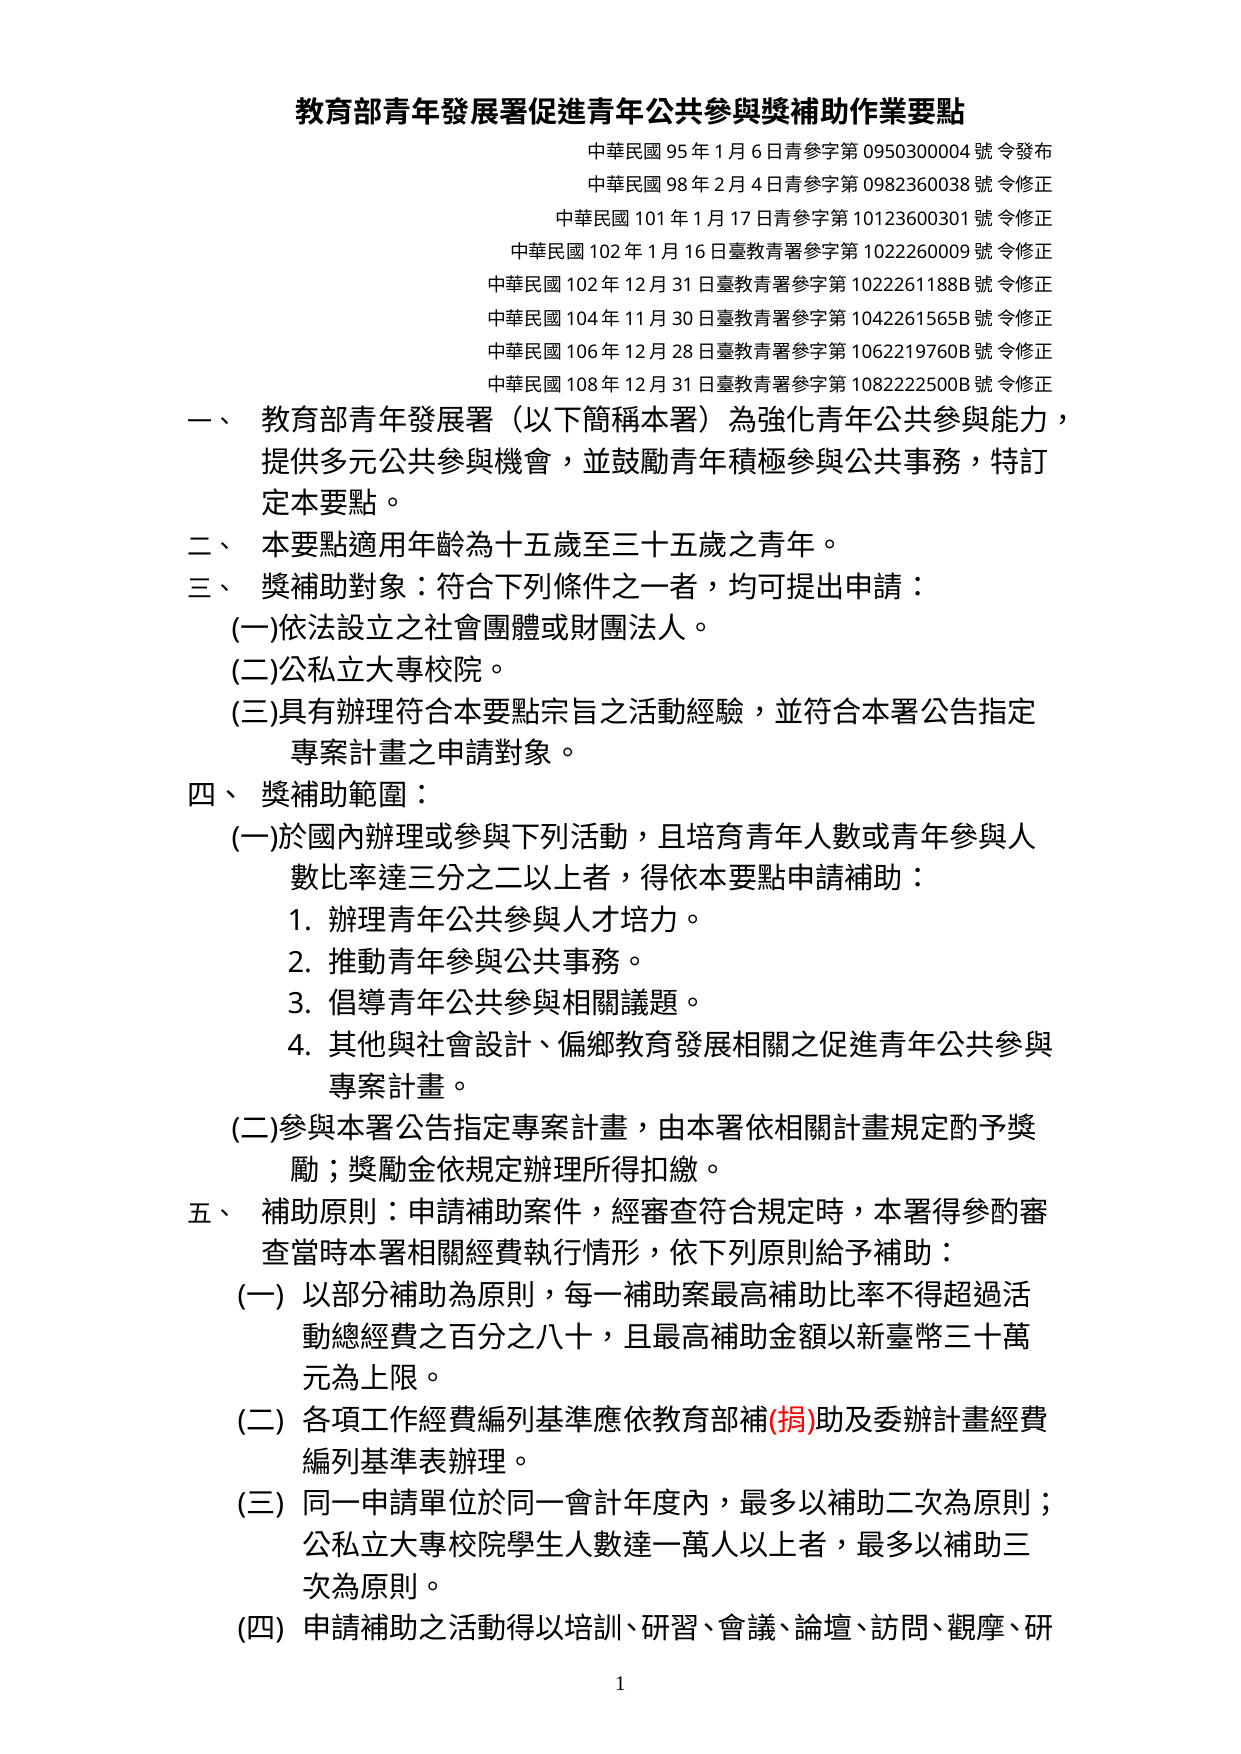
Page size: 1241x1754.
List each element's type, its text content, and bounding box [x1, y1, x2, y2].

list 倡導青年公共參與相關議題。 [287, 980, 1053, 1022]
list 申請補助之活動得以培訓、研習、會議、論壇、訪問、觀摩、研 [237, 1605, 1053, 1647]
list 補助原則：申請補助案件，經審查符合規定時，本署得參酌審查當時本署相關經費執行情形，依下列原則給予補助： [187, 1189, 1053, 1272]
text 中華民國102年1月16日臺教青署參字第1022260009號 令修正 [187, 230, 1053, 264]
list 推動青年參與公共事務。 [287, 939, 1053, 980]
list 獎補助範圍： [187, 772, 1053, 814]
text (二)參與本署公告指定專案計畫，由本署依相關計畫規定酌予獎勵；獎勵金依規定辦理所得扣繳。 [231, 1105, 1053, 1189]
list 本要點適用年齡為十五歲至三十五歲之青年。 [187, 522, 1053, 564]
text 教育部青年發展署促進青年公共參與獎補助作業要點 [187, 89, 1073, 130]
text (一)依法設立之社會團體或財團法人。 [231, 605, 1053, 647]
text 中華民國106年12月28日臺教青署參字第1062219760B號 令修正 [187, 330, 1053, 364]
text 中華民國95年1月6日青參字第0950300004號 令發布 [187, 130, 1053, 164]
text 中華民國102年12月31日臺教青署參字第1022261188B號 令修正 [187, 264, 1053, 297]
text 中華民國98年2月4日青參字第0982360038號 令修正 [187, 164, 1053, 197]
list 獎補助對象：符合下列條件之一者，均可提出申請： [187, 564, 1053, 605]
list 同一申請單位於同一會計年度內，最多以補助二次為原則；公私立大專校院學生人數達一萬人以上者，最多以補助三次為原則。 [237, 1480, 1053, 1605]
text 中華民國101年1月17日青參字第10123600301號 令修正 [187, 197, 1053, 230]
list 辦理青年公共參與人才培力。 [287, 897, 1053, 939]
text (一)於國內辦理或參與下列活動，且培育青年人數或青年參與人數比率達三分之二以上者，得依本要點申請補助： [231, 814, 1053, 897]
text (二)公私立大專校院。 [231, 647, 1053, 689]
list 其他與社會設計、偏鄉教育發展相關之促進青年公共參與專案計畫。 [287, 1022, 1053, 1105]
text 中華民國108年12月31日臺教青署參字第1082222500B號 令修正 [187, 364, 1053, 397]
text 中華民國104年11月30日臺教青署參字第1042261565B號 令修正 [187, 297, 1053, 330]
list 以部分補助為原則，每一補助案最高補助比率不得超過活動總經費之百分之八十，且最高補助金額以新臺幣三十萬元為上限。 [237, 1272, 1053, 1397]
text (三)具有辦理符合本要點宗旨之活動經驗，並符合本署公告指定專案計畫之申請對象。 [231, 689, 1053, 772]
list 教育部青年發展署（以下簡稱本署）為強化青年公共參與能力，提供多元公共參與機會，並鼓勵青年積極參與公共事務，特訂定本要點。 [187, 397, 1053, 522]
list 各項工作經費編列基準應依教育部補(捐)助及委辦計畫經費編列基準表辦理。 [237, 1397, 1053, 1480]
